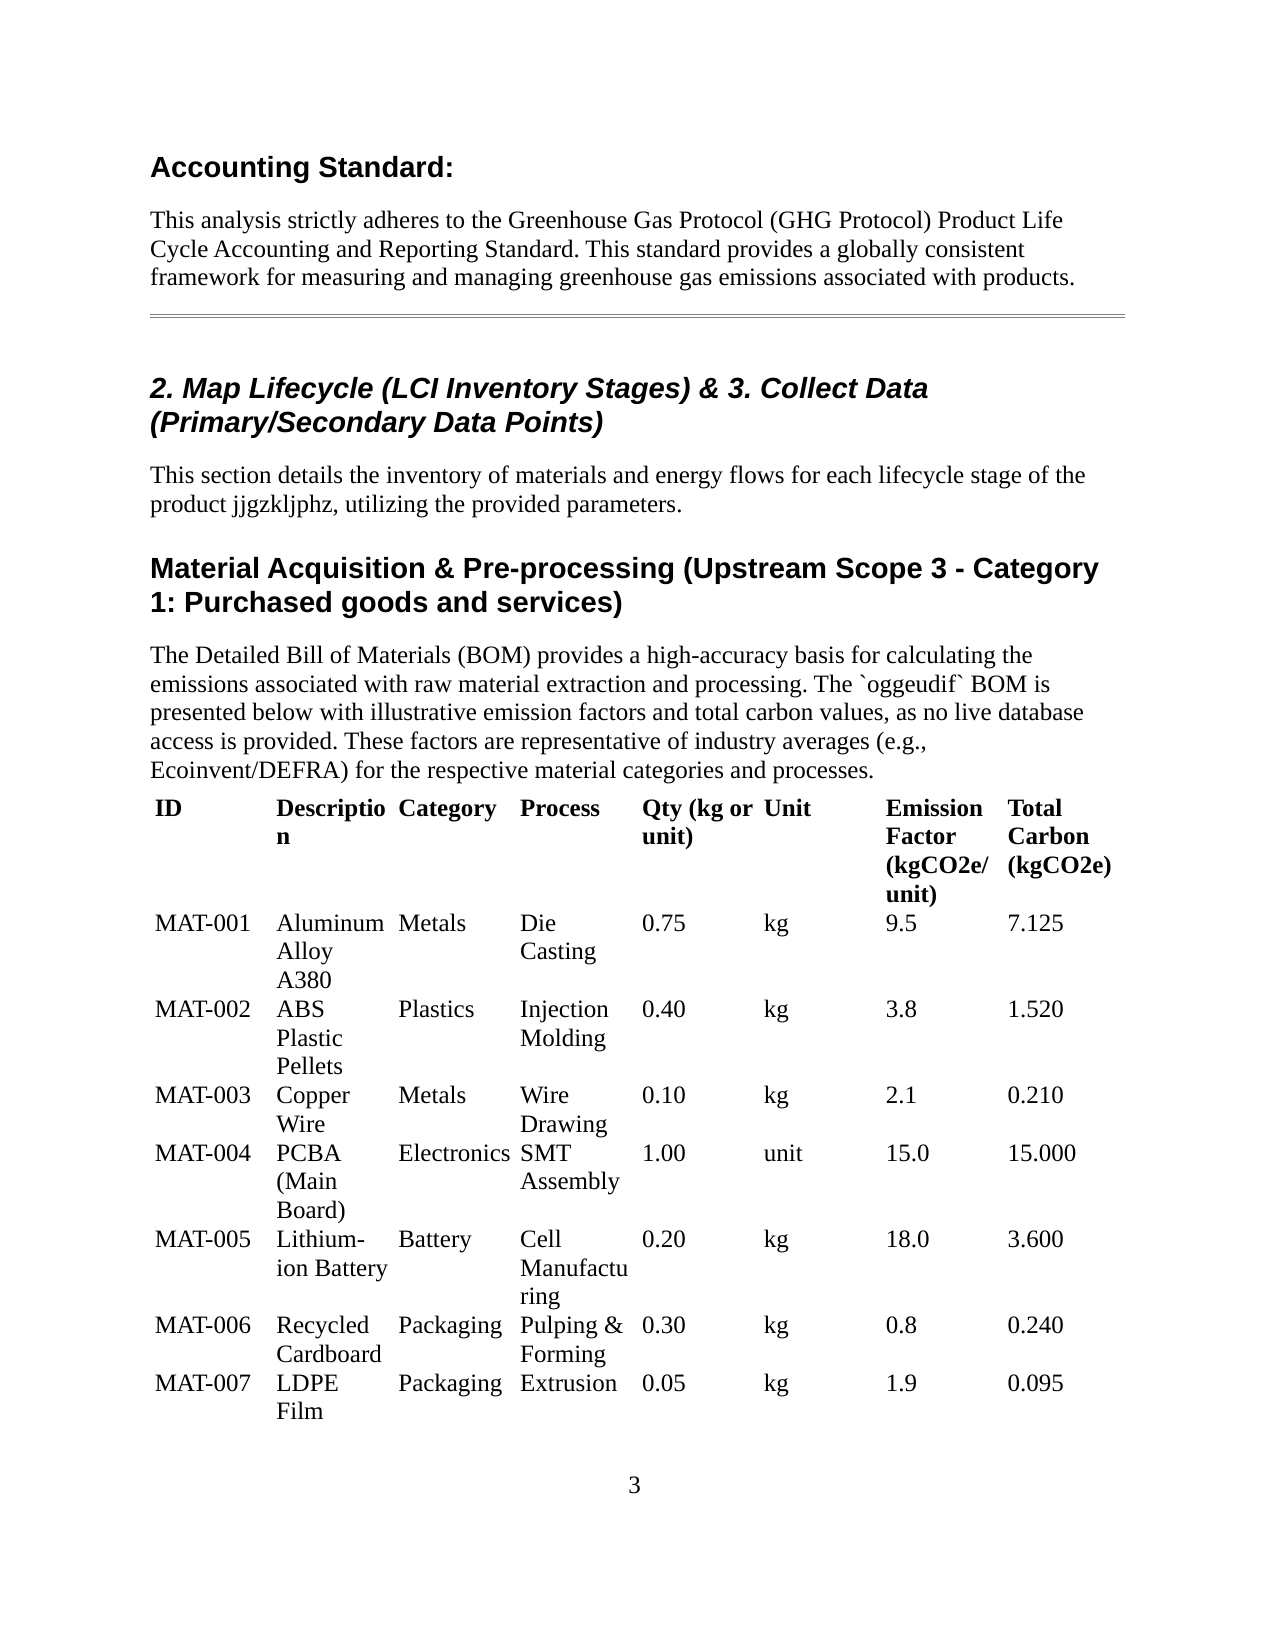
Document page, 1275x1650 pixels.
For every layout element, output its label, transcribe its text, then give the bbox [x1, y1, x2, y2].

table_cell kg [759, 1080, 881, 1138]
table_cell LDPE Film [272, 1368, 394, 1425]
table_cell Die Casting [516, 908, 637, 994]
table_cell MAT-004 [150, 1138, 272, 1224]
text This analysis strictly adheres to the Greenhouse Gas Protocol (GHG Protocol) Product Life Cycle Accounting and Reporting Standard. This standard provides a globally consistent framework for measuring and managing greenhouse gas emissions associated with products. [150, 205, 1125, 291]
table_header Unit [759, 793, 881, 908]
table_cell 0.75 [638, 908, 759, 994]
table_cell Injection Molding [516, 994, 637, 1080]
table_cell Cell Manufacturing [516, 1224, 637, 1310]
table_cell 1.00 [638, 1138, 759, 1224]
table_header Emission Factor (kgCO2e/unit) [881, 793, 1003, 908]
table_cell 9.5 [881, 908, 1003, 994]
table_cell kg [759, 908, 881, 994]
table_header Process [516, 793, 637, 908]
table_header Category [394, 793, 516, 908]
table_cell Metals [394, 1080, 516, 1138]
table_cell Packaging [394, 1310, 516, 1368]
table_cell MAT-007 [150, 1368, 272, 1425]
table_cell Copper Wire [272, 1080, 394, 1138]
table_cell 0.095 [1003, 1368, 1125, 1425]
table_cell unit [759, 1138, 881, 1224]
table_cell Extrusion [516, 1368, 637, 1425]
table_cell 18.0 [881, 1224, 1003, 1310]
table_cell 3.600 [1003, 1224, 1125, 1310]
text This section details the inventory of materials and energy flows for each lifecycle stage of the product jjgzkljphz, utilizing the provided parameters. [150, 460, 1125, 517]
table_cell Recycled Cardboard [272, 1310, 394, 1368]
table_cell 3.8 [881, 994, 1003, 1080]
table_cell 15.0 [881, 1138, 1003, 1224]
table_cell ABS Plastic Pellets [272, 994, 394, 1080]
table_cell Lithium-ion Battery [272, 1224, 394, 1310]
table_cell 0.8 [881, 1310, 1003, 1368]
subtitle Accounting Standard: [150, 150, 1125, 183]
table_cell PCBA (Main Board) [272, 1138, 394, 1224]
table_cell 0.40 [638, 994, 759, 1080]
table_cell MAT-006 [150, 1310, 272, 1368]
table_cell Wire Drawing [516, 1080, 637, 1138]
table_cell 1.9 [881, 1368, 1003, 1425]
table_cell 0.05 [638, 1368, 759, 1425]
subtitle 2. Map Lifecycle (LCI Inventory Stages) & 3. Collect Data (Primary/Secondary Data Points) [150, 371, 1125, 438]
table_cell 15.000 [1003, 1138, 1125, 1224]
table_cell 2.1 [881, 1080, 1003, 1138]
table_cell 7.125 [1003, 908, 1125, 994]
table_cell 0.210 [1003, 1080, 1125, 1138]
table_cell 1.520 [1003, 994, 1125, 1080]
table_header Description [272, 793, 394, 908]
table_cell kg [759, 1368, 881, 1425]
table_cell kg [759, 994, 881, 1080]
table_cell Aluminum Alloy A380 [272, 908, 394, 994]
table_header Qty (kg or unit) [638, 793, 759, 908]
table_cell kg [759, 1224, 881, 1310]
table_cell Packaging [394, 1368, 516, 1425]
table_cell kg [759, 1310, 881, 1368]
table_cell Plastics [394, 994, 516, 1080]
table_cell 0.10 [638, 1080, 759, 1138]
subtitle Material Acquisition & Pre-processing (Upstream Scope 3 - Category 1: Purchased goods and services) [150, 551, 1125, 618]
table_cell SMT Assembly [516, 1138, 637, 1224]
table_cell MAT-003 [150, 1080, 272, 1138]
table_cell MAT-001 [150, 908, 272, 994]
table_cell 0.20 [638, 1224, 759, 1310]
table_cell MAT-002 [150, 994, 272, 1080]
table_cell Electronics [394, 1138, 516, 1224]
table_cell MAT-005 [150, 1224, 272, 1310]
table_header ID [150, 793, 272, 908]
table_header Total Carbon (kgCO2e) [1003, 793, 1125, 908]
text The Detailed Bill of Materials (BOM) provides a high-accuracy basis for calculating the emissions associated with raw material extraction and processing. The `oggeudif` BOM is presented below with illustrative emission factors and total carbon values, as no live database access is provided. These factors are representative of industry averages (e.g., Ecoinvent/DEFRA) for the respective material categories and processes. [150, 640, 1125, 784]
table_cell 0.30 [638, 1310, 759, 1368]
table_cell 0.240 [1003, 1310, 1125, 1368]
table_cell Pulping & Forming [516, 1310, 637, 1368]
table_cell Battery [394, 1224, 516, 1310]
table_cell Metals [394, 908, 516, 994]
